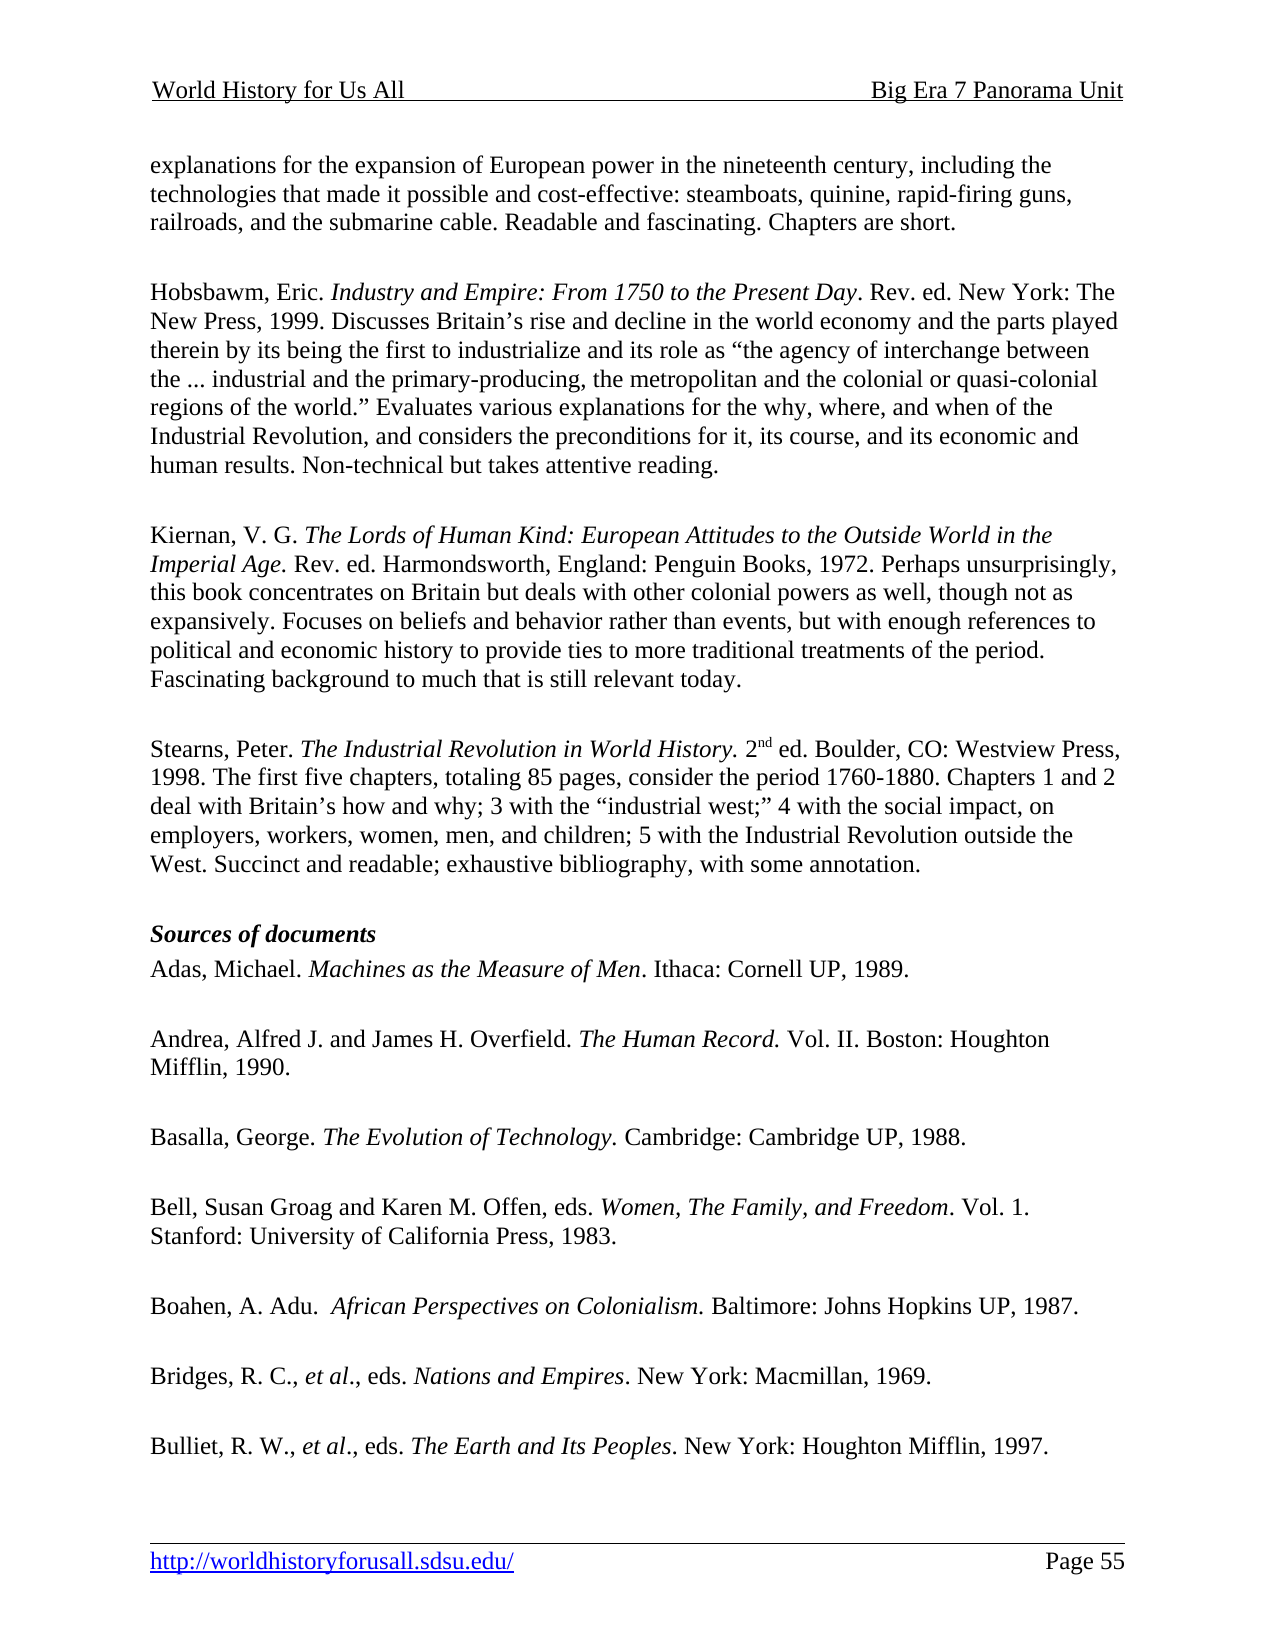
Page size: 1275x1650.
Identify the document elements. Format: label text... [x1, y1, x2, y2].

text Bridges, R. C., et al., eds. Nations and Empires. New York: Macmillan, 1969. [150, 1361, 1125, 1390]
text Kiernan, V. G. The Lords of Human Kind: European Attitudes to the Outside World in the Imperial Age. Rev. ed. Harmondsworth, England: Penguin Books, 1972. Perhaps unsurprisingly, this book concentrates on Britain but deals with other colonial powers as well, though not as expansively. Focuses on beliefs and behavior rather than events, but with enough references to political and economic history to provide ties to more traditional treatments of the period. Fascinating background to much that is still relevant today. [150, 520, 1125, 692]
text explanations for the expansion of European power in the nineteenth century, including the technologies that made it possible and cost-effective: steamboats, quinine, rapid-firing guns, railroads, and the submarine cable. Readable and fascinating. Chapters are short. [150, 150, 1125, 236]
text Basalla, George. The Evolution of Technology. Cambridge: Cambridge UP, 1988. [150, 1122, 1125, 1151]
text Sources of documents [150, 919, 1125, 947]
text Bulliet, R. W., et al., eds. The Earth and Its Peoples. New York: Houghton Mifflin, 1997. [150, 1431, 1125, 1460]
text Hobsbawm, Eric. Industry and Empire: From 1750 to the Present Day. Rev. ed. New York: The New Press, 1999. Discusses Britain’s rise and decline in the world economy and the parts played therein by its being the first to industrialize and its role as “the agency of interchange between the ... industrial and the primary-producing, the metropolitan and the colonial or quasi-colonial regions of the world.” Evaluates various explanations for the why, where, and when of the Industrial Revolution, and considers the preconditions for it, its course, and its economic and human results. Non-technical but takes attentive reading. [150, 277, 1125, 479]
text Andrea, Alfred J. and James H. Overfield. The Human Record. Vol. II. Boston: Houghton Mifflin, 1990. [150, 1024, 1125, 1081]
text Stearns, Peter. The Industrial Revolution in World History. 2nd ed. Boulder, CO: Westview Press, 1998. The first five chapters, totaling 85 pages, consider the period 1760-1880. Chapters 1 and 2 deal with Britain’s how and why; 3 with the “industrial west;” 4 with the social impact, on employers, workers, women, men, and children; 5 with the Industrial Revolution outside the West. Succinct and readable; exhaustive bibliography, with some annotation. [150, 734, 1125, 877]
text Boahen, A. Adu. African Perspectives on Colonialism. Baltimore: Johns Hopkins UP, 1987. [150, 1291, 1125, 1320]
text Adas, Michael. Machines as the Measure of Men. Ithaca: Cornell UP, 1989. [150, 954, 1125, 982]
text Bell, Susan Groag and Karen M. Offen, eds. Women, The Family, and Freedom. Vol. 1. Stanford: University of California Press, 1983. [150, 1192, 1125, 1250]
